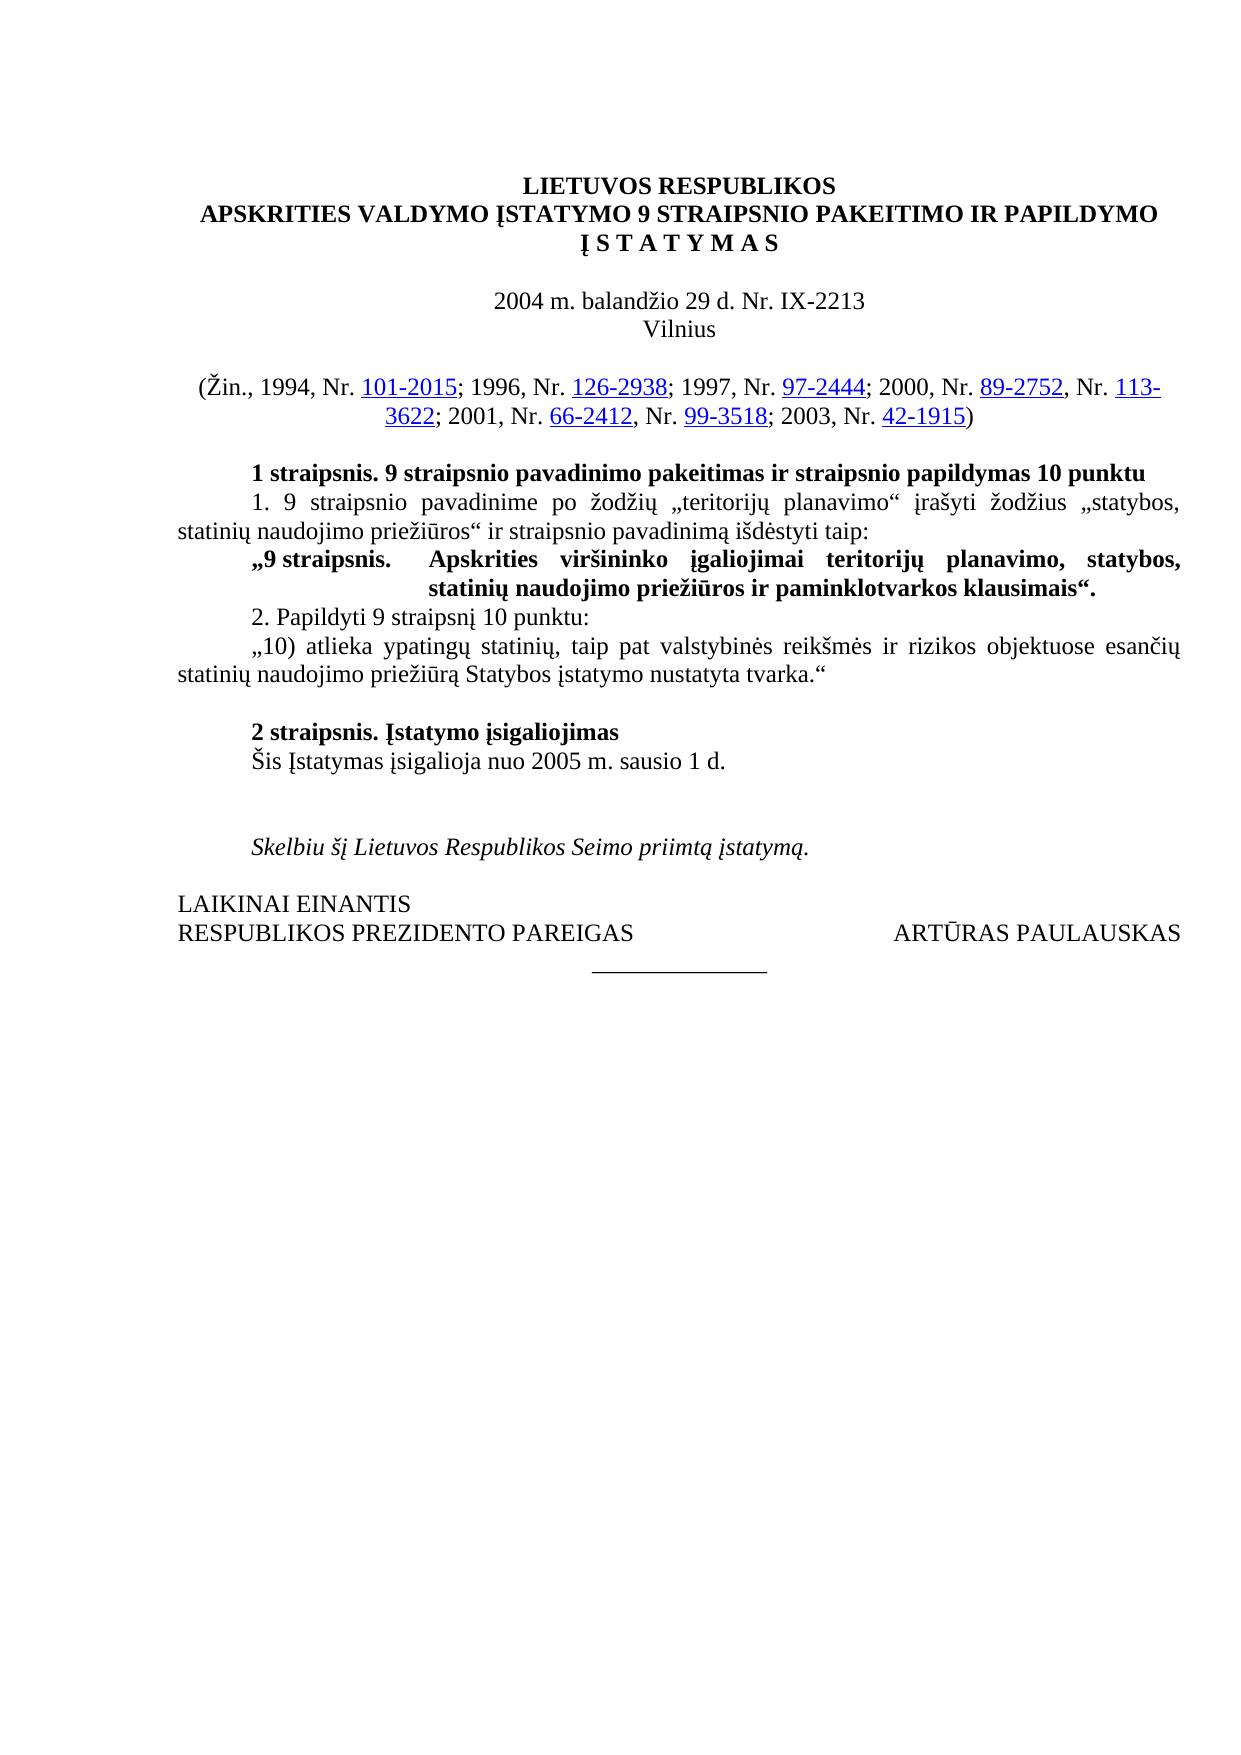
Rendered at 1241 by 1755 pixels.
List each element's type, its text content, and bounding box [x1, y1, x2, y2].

text (Žin., 1994, Nr. 101-2015; 1996, Nr. 126-2938; 1997, Nr. 97-2444; 2000, Nr. 89-2752, Nr. 113-3622; 2001, Nr. 66-2412, Nr. 99-3518; 2003, Nr. 42-1915) [177, 372, 1181, 429]
text 2. Papildyti 9 straipsnį 10 punktu: [177, 602, 1181, 631]
text Skelbiu šį Lietuvos Respublikos Seimo priimtą įstatymą. [177, 832, 1181, 861]
text Į S T A T Y M A S [177, 228, 1181, 257]
text Šis Įstatymas įsigalioja nuo 2005 m. sausio 1 d. [177, 746, 1181, 774]
text 1 straipsnis. 9 straipsnio pavadinimo pakeitimas ir straipsnio papildymas 10 punktu [251, 458, 1181, 487]
text 2004 m. balandžio 29 d. Nr. IX-2213 [177, 286, 1181, 314]
text „10) atlieka ypatingų statinių, taip pat valstybinės reikšmės ir rizikos objektuose esančių statinių naudojimo priežiūrą Statybos įstatymo nustatyta tvarka.“ [177, 631, 1181, 688]
text 2 straipsnis. Įstatymo įsigaliojimas [177, 717, 1181, 746]
text LAIKINAI EINANTIS [177, 889, 1181, 918]
text 1. 9 straipsnio pavadinime po žodžių „teritorijų planavimo“ įrašyti žodžius „statybos, statinių naudojimo priežiūros“ ir straipsnio pavadinimą išdėstyti taip: [177, 487, 1181, 544]
text ______________ [177, 947, 1181, 976]
text RESPUBLIKOS PREZIDENTO PAREIGAS ARTŪRAS PAULAUSKAS [177, 918, 1181, 947]
text Vilnius [177, 314, 1181, 343]
text „9 straipsnis. Apskrities viršininko įgaliojimai teritorijų planavimo, statybos, statinių naudojimo priežiūros ir paminklotvarkos klausimais“. [251, 544, 1181, 602]
text APSKRITIES VALDYMO ĮSTATYMO 9 STRAIPSNIO PAKEITIMO IR PAPILDYMO [177, 199, 1181, 228]
text LIETUVOS RESPUBLIKOS [177, 171, 1181, 199]
